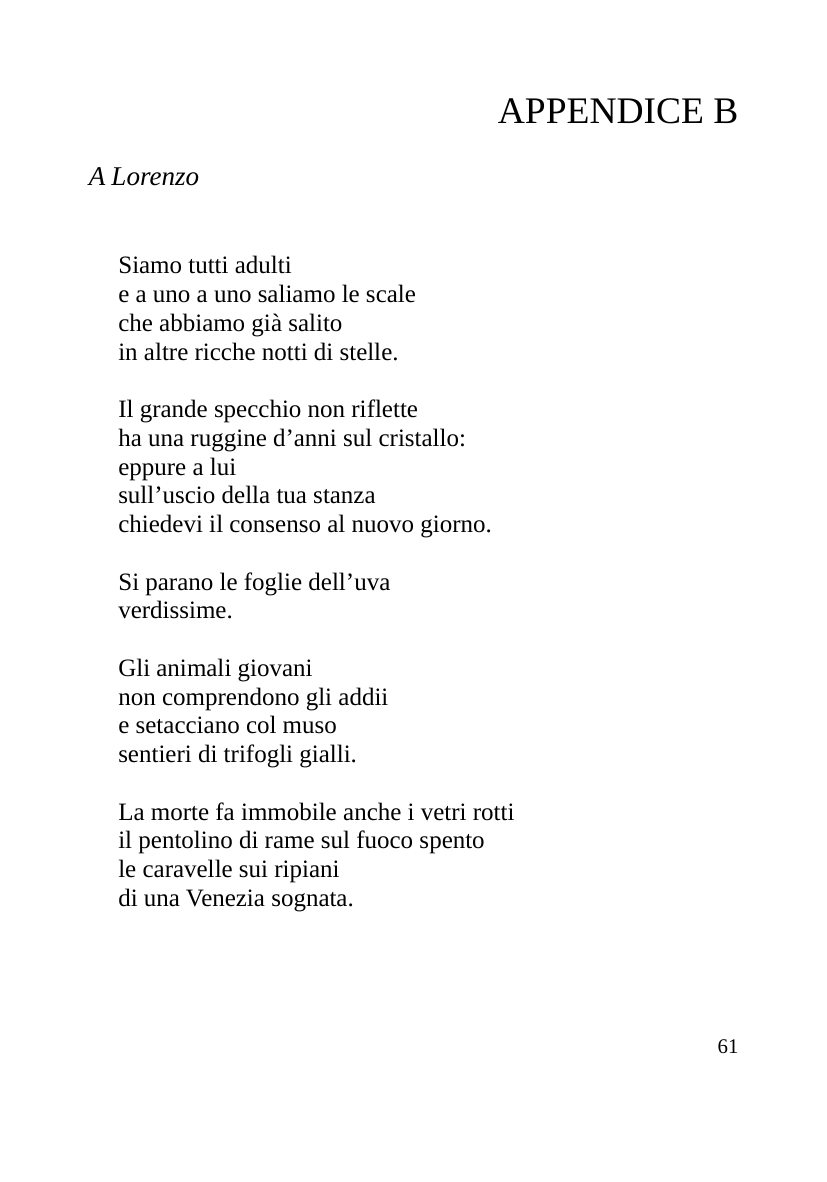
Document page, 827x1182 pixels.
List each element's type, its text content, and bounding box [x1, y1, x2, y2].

text sentieri di trifogli gialli. [88, 739, 738, 768]
text La morte fa immobile anche i vetri rotti [88, 797, 738, 826]
text eppure a lui [88, 452, 738, 481]
text chiedevi il consenso al nuovo giorno. [88, 509, 738, 538]
text il pentolino di rame sul fuoco spento [88, 826, 738, 854]
text verdissime. [88, 596, 738, 624]
text APPENDICE B [88, 88, 738, 132]
text in altre ricche notti di stelle. [88, 337, 738, 366]
text Il grande specchio non riflette [88, 394, 738, 423]
text ha una ruggine d’anni sul cristallo: [88, 423, 738, 452]
text non comprendono gli addii [88, 682, 738, 711]
text di una Venezia sognata. [88, 883, 738, 912]
text che abbiamo già salito [88, 308, 738, 337]
text e a uno a uno saliamo le scale [88, 279, 738, 308]
text A Lorenzo [88, 160, 738, 192]
text Siamo tutti adulti [88, 251, 738, 279]
text sull’uscio della tua stanza [88, 481, 738, 509]
text Gli animali giovani [88, 653, 738, 682]
text e setacciano col muso [88, 711, 738, 739]
text Si parano le foglie dell’uva [88, 567, 738, 596]
text le caravelle sui ripiani [88, 854, 738, 883]
